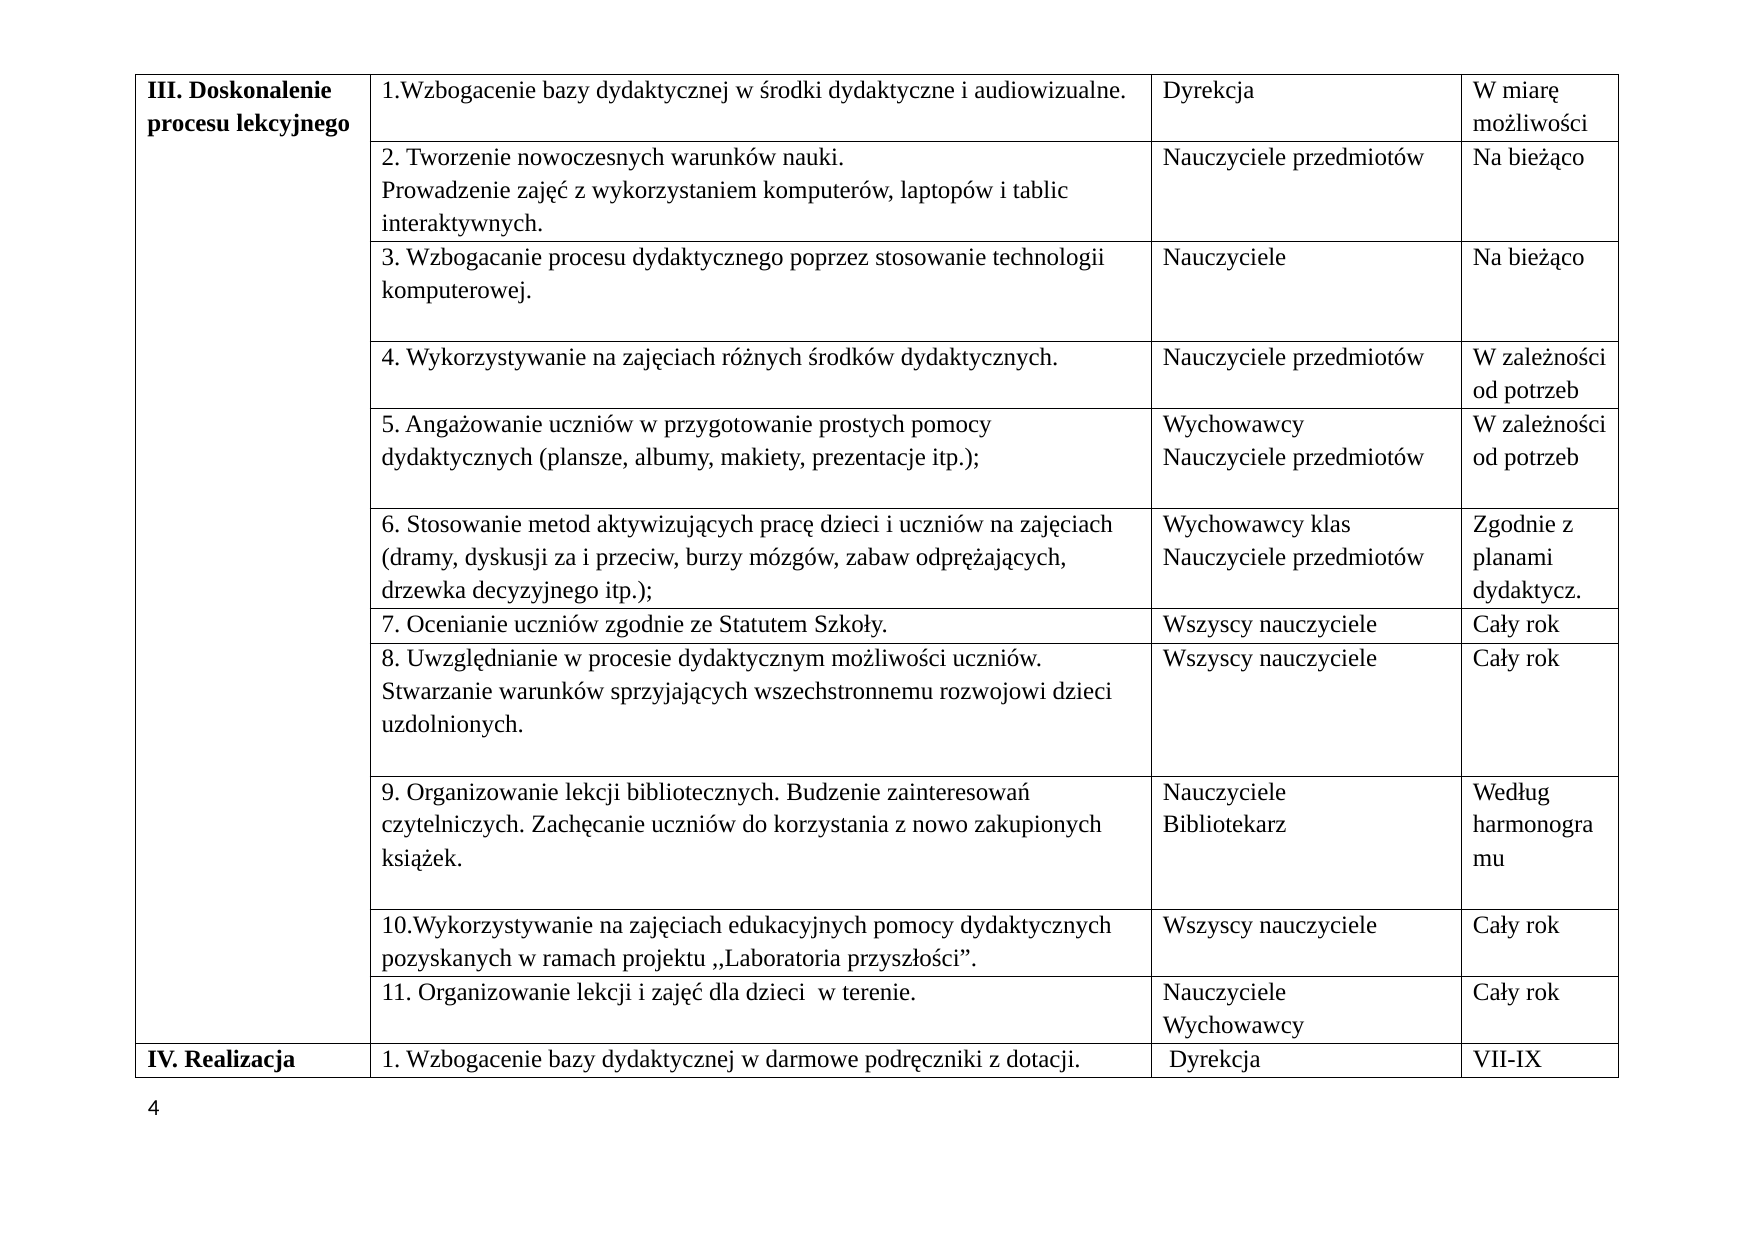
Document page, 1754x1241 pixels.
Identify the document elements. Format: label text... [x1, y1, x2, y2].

table_cell 1.Wzbogacenie bazy dydaktycznej w środki dydaktyczne i audiowizualne. [371, 75, 1151, 141]
table_cell Nauczyciele [1152, 242, 1461, 341]
table_cell W miarę możliwości [1462, 75, 1618, 141]
table_cell IV. Realizacja [136, 1044, 370, 1077]
table_cell Nauczyciele Bibliotekarz [1152, 777, 1461, 909]
table_cell 10.Wykorzystywanie na zajęciach edukacyjnych pomocy dydaktycznych pozyskanych w ramach projektu ,,Laboratoria przyszłości”. [371, 910, 1151, 976]
table_cell Zgodnie z planami dydaktycz. [1462, 509, 1618, 608]
table_cell W zależności od potrzeb [1462, 342, 1618, 408]
table_cell Na bieżąco [1462, 242, 1618, 341]
table_cell 9. Organizowanie lekcji bibliotecznych. Budzenie zainteresowań czytelniczych. Zachęcanie uczniów do korzystania z nowo zakupionych książek. [371, 777, 1151, 909]
table_cell 4. Wykorzystywanie na zajęciach różnych środków dydaktycznych. [371, 342, 1151, 408]
table_cell Nauczyciele przedmiotów [1152, 342, 1461, 408]
table_cell 1. Wzbogacenie bazy dydaktycznej w darmowe podręczniki z dotacji. [371, 1044, 1151, 1077]
table_cell W zależności od potrzeb [1462, 409, 1618, 508]
table_cell 3. Wzbogacanie procesu dydaktycznego poprzez stosowanie technologii komputerowej. [371, 242, 1151, 341]
table_cell Cały rok [1462, 977, 1618, 1043]
table_cell Nauczyciele Wychowawcy [1152, 977, 1461, 1043]
table_cell 7. Ocenianie uczniów zgodnie ze Statutem Szkoły. [371, 609, 1151, 642]
table_cell Wszyscy nauczyciele [1152, 644, 1461, 776]
table_cell Na bieżąco [1462, 142, 1618, 241]
table_cell Wychowawcy klas Nauczyciele przedmiotów [1152, 509, 1461, 608]
table_cell Dyrekcja [1152, 1044, 1461, 1077]
table_cell 6. Stosowanie metod aktywizujących pracę dzieci i uczniów na zajęciach (dramy, dyskusji za i przeciw, burzy mózgów, zabaw odprężających, drzewka decyzyjnego itp.); [371, 509, 1151, 608]
table_cell Wszyscy nauczyciele [1152, 609, 1461, 642]
table_cell 2. Tworzenie nowoczesnych warunków nauki. Prowadzenie zajęć z wykorzystaniem komputerów, laptopów i tablic interaktywnych. [371, 142, 1151, 241]
table_cell Według harmonogramu [1462, 777, 1618, 909]
table_cell 5. Angażowanie uczniów w przygotowanie prostych pomocy dydaktycznych (plansze, albumy, makiety, prezentacje itp.); [371, 409, 1151, 508]
table_cell Dyrekcja [1152, 75, 1461, 141]
table_cell Cały rok [1462, 910, 1618, 976]
table_cell III. Doskonalenie procesu lekcyjnego [136, 75, 370, 1043]
table_cell 8. Uwzględnianie w procesie dydaktycznym możliwości uczniów. Stwarzanie warunków sprzyjających wszechstronnemu rozwojowi dzieci uzdolnionych. [371, 644, 1151, 776]
table_cell Cały rok [1462, 644, 1618, 776]
table_cell Nauczyciele przedmiotów [1152, 142, 1461, 241]
table_cell Cały rok [1462, 609, 1618, 642]
table_cell 11. Organizowanie lekcji i zajęć dla dzieci w terenie. [371, 977, 1151, 1043]
table_cell VII-IX [1462, 1044, 1618, 1077]
table_cell Wszyscy nauczyciele [1152, 910, 1461, 976]
table_cell Wychowawcy Nauczyciele przedmiotów [1152, 409, 1461, 508]
